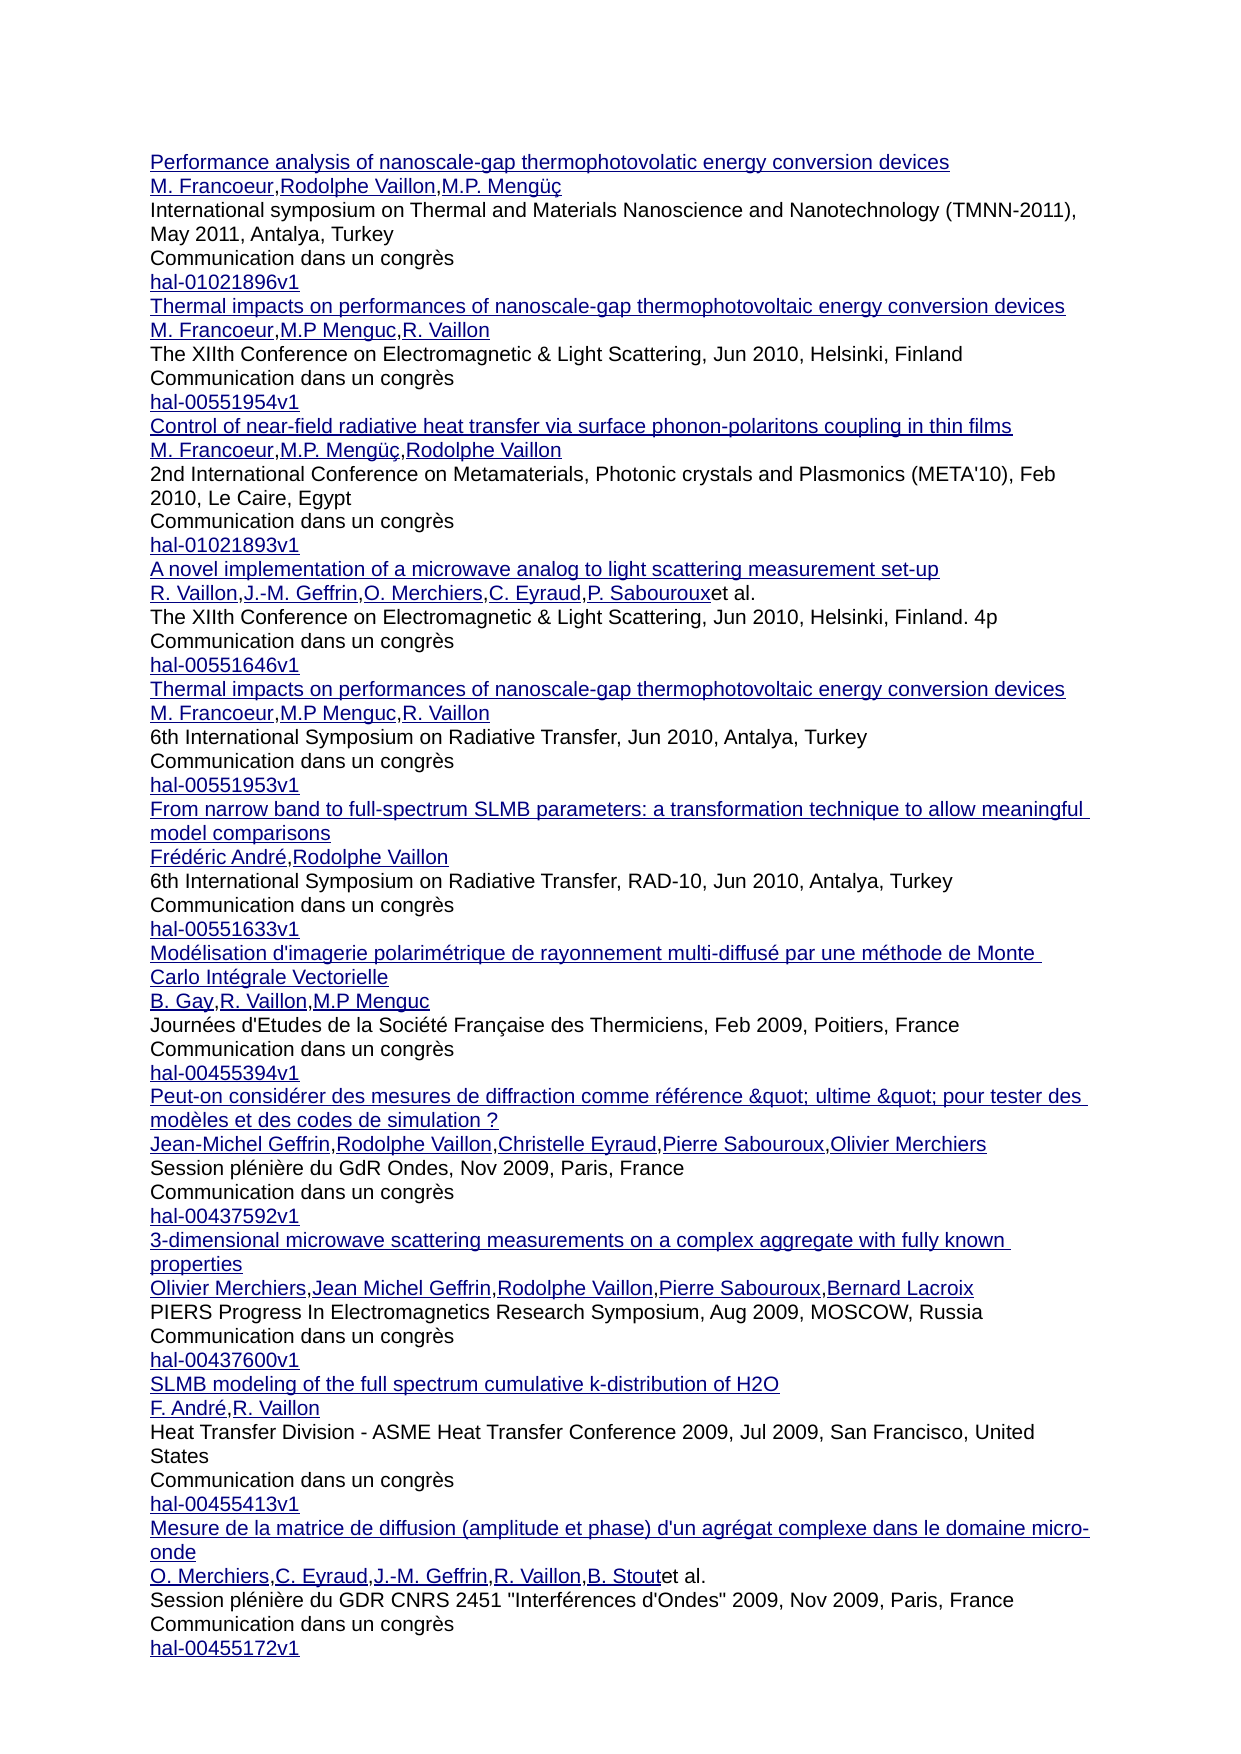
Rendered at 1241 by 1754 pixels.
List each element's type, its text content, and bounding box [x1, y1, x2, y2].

table_cell Performance analysis of nanoscale-gap thermophotovolatic energy conversion devices M. Francoeur,Rodolphe Vaillon,M.P. Mengüç International symposium on Thermal and Materials Nanoscience and Nanotechnology (TMNN-2011), May 2011, Antalya, Turkey Communication dans un congrès hal-01021896v1 [150, 150, 1090, 294]
table_cell SLMB modeling of the full spectrum cumulative k-distribution of H2O F. André,R. Vaillon Heat Transfer Division - ASME Heat Transfer Conference 2009, Jul 2009, San Francisco, United States Communication dans un congrès hal-00455413v1 [150, 1372, 1090, 1516]
table_cell model comparisons Frédéric André,Rodolphe Vaillon 6th International Symposium on Radiative Transfer, RAD-10, Jun 2010, Antalya, Turkey Communication dans un congrès hal-00551633v1 [150, 819, 1090, 941]
table_cell Control of near-field radiative heat transfer via surface phonon-polaritons coupling in thin films M. Francoeur,M.P. Mengüç,Rodolphe Vaillon 2nd International Conference on Metamaterials, Photonic crystals and Plasmonics (META'10), Feb 2010, Le Caire, Egypt Communication dans un congrès hal-01021893v1 [150, 414, 1090, 557]
table_cell Modélisation d'imagerie polarimétrique de rayonnement multi-diffusé par une méthode de Monte Carlo Intégrale Vectorielle B. Gay,R. Vaillon,M.P Menguc Journées d'Etudes de la Société Française des Thermiciens, Feb 2009, Poitiers, France Communication dans un congrès hal-00455394v1 [150, 941, 1090, 1084]
table_cell Peut-on considérer des mesures de diffraction comme référence &quot; ultime &quot; pour tester des modèles et des codes de simulation ? Jean-Michel Geffrin,Rodolphe Vaillon,Christelle Eyraud,Pierre Sabouroux,Olivier Merchiers Session plénière du GdR Ondes, Nov 2009, Paris, France Communication dans un congrès hal-00437592v1 [150, 1084, 1090, 1228]
table_cell From narrow band to full-spectrum SLMB parameters: a transformation technique to allow meaningful [150, 797, 1090, 818]
table_cell Thermal impacts on performances of nanoscale-gap thermophotovoltaic energy conversion devices M. Francoeur,M.P Menguc,R. Vaillon 6th International Symposium on Radiative Transfer, Jun 2010, Antalya, Turkey Communication dans un congrès hal-00551953v1 [150, 677, 1090, 797]
table_cell onde O. Merchiers,C. Eyraud,J.-M. Geffrin,R. Vaillon,B. Stoutet al. Session plénière du GDR CNRS 2451 "Interférences d'Ondes" 2009, Nov 2009, Paris, France Communication dans un congrès hal-00455172v1 [150, 1538, 1090, 1659]
table_cell 3-dimensional microwave scattering measurements on a complex aggregate with fully known properties Olivier Merchiers,Jean Michel Geffrin,Rodolphe Vaillon,Pierre Sabouroux,Bernard Lacroix PIERS Progress In Electromagnetics Research Symposium, Aug 2009, MOSCOW, Russia Communication dans un congrès hal-00437600v1 [150, 1228, 1090, 1372]
table_cell Mesure de la matrice de diffusion (amplitude et phase) d'un agrégat complexe dans le domaine micro- [150, 1516, 1090, 1537]
table_cell A novel implementation of a microwave analog to light scattering measurement set-up R. Vaillon,J.-M. Geffrin,O. Merchiers,C. Eyraud,P. Sabourouxet al. The XIIth Conference on Electromagnetic & Light Scattering, Jun 2010, Helsinki, Finland. 4p Communication dans un congrès hal-00551646v1 [150, 557, 1090, 677]
table_cell Thermal impacts on performances of nanoscale-gap thermophotovoltaic energy conversion devices M. Francoeur,M.P Menguc,R. Vaillon The XIIth Conference on Electromagnetic & Light Scattering, Jun 2010, Helsinki, Finland Communication dans un congrès hal-00551954v1 [150, 294, 1090, 413]
